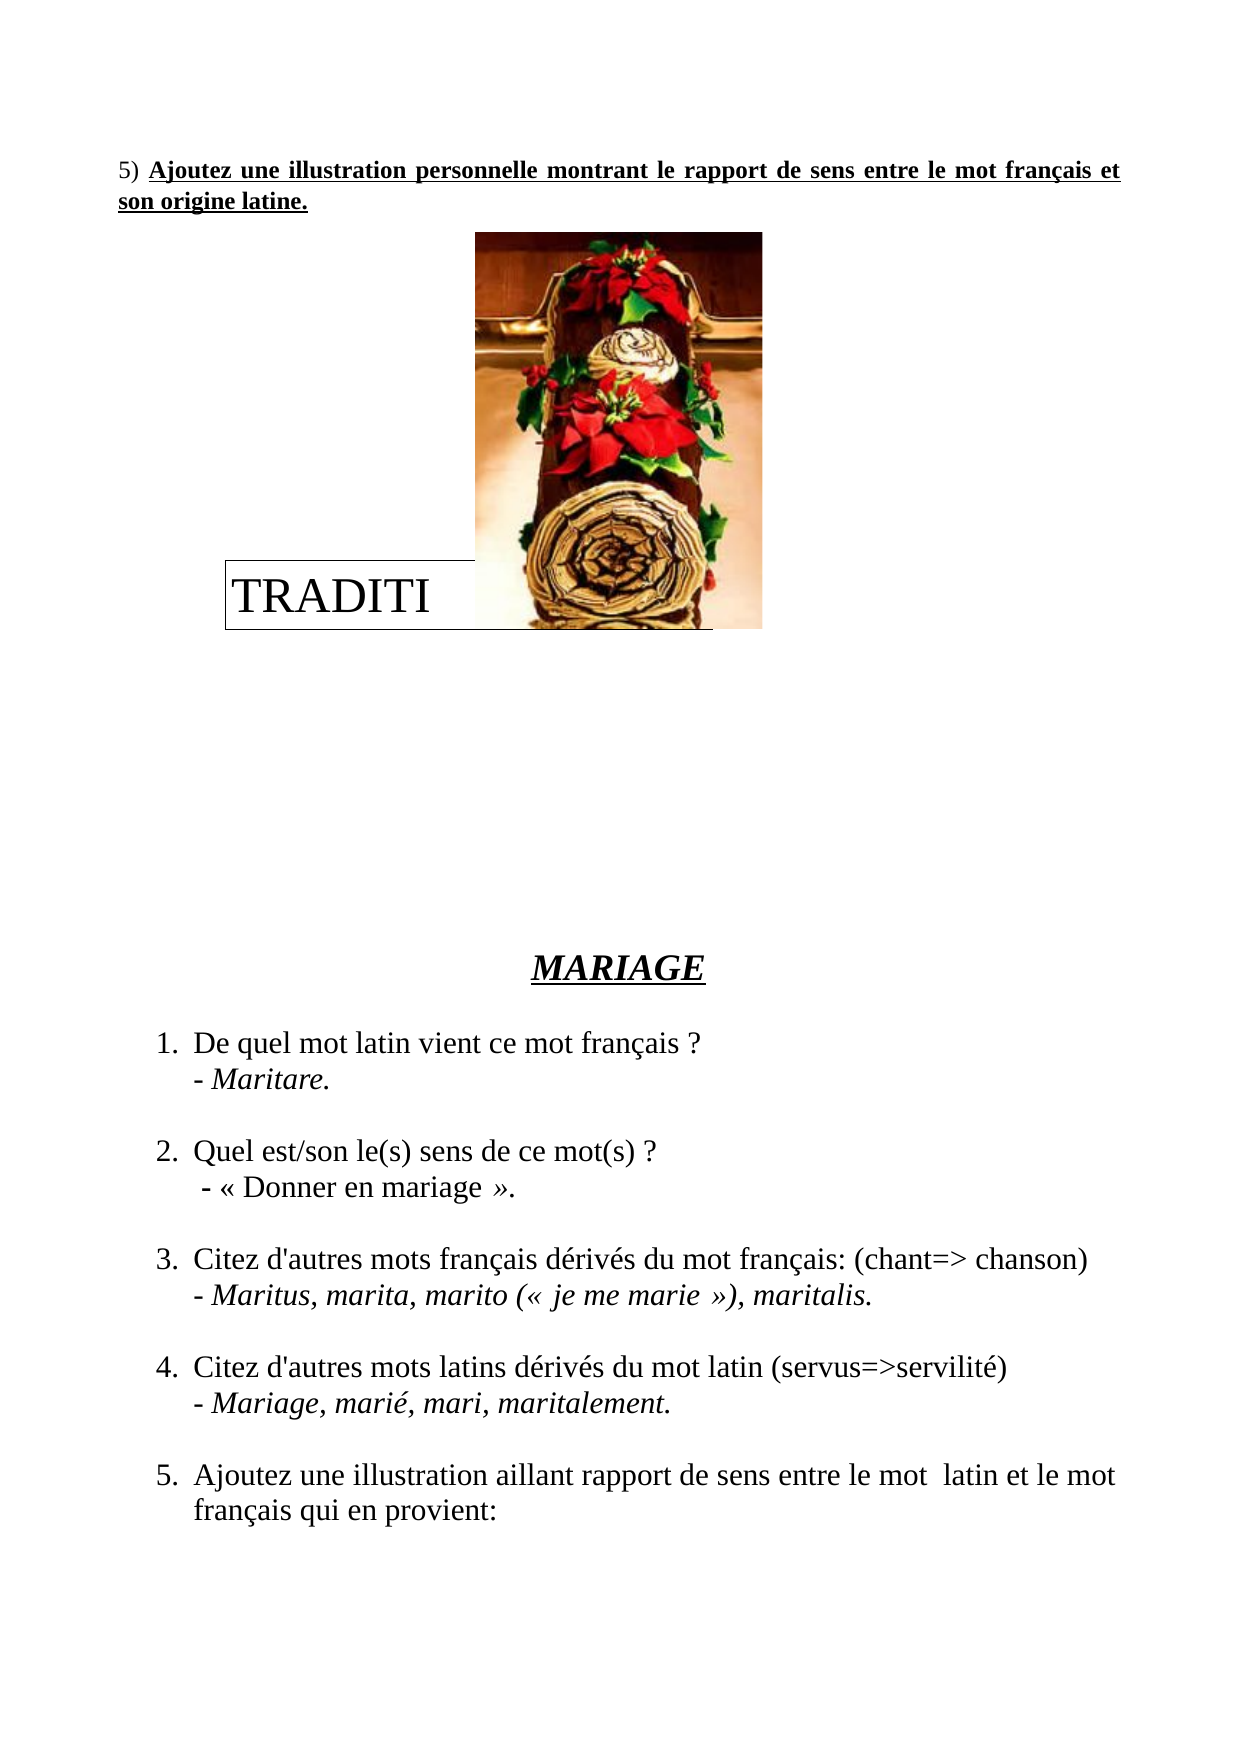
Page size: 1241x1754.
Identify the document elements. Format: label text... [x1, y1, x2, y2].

text 5) Ajoutez une illustration personnelle montrant le rapport de sens entre le mot français et son origine latine. [118, 152, 1122, 215]
list Citez d'autres mots latins dérivés du mot latin (servus=>servilité) [156, 1348, 1122, 1384]
list Ajoutez une illustration aillant rapport de sens entre le mot latin et le mot français qui en provient: [156, 1456, 1122, 1528]
text MARIAGE [118, 945, 1122, 988]
list Quel est/son le(s) sens de ce mot(s) ? [156, 1132, 1122, 1168]
list - Maritare. [156, 1060, 1122, 1096]
list - « Donner en mariage ». [156, 1168, 1122, 1204]
table_header TRADITI [226, 561, 475, 629]
picture [475, 232, 763, 629]
list - Mariage, marié, mari, maritalement. [156, 1384, 1122, 1420]
list - Maritus, marita, marito (« je me marie »), maritalis. [156, 1276, 1122, 1312]
list Citez d'autres mots français dérivés du mot français: (chant=> chanson) [156, 1240, 1122, 1276]
list De quel mot latin vient ce mot français ? [156, 1024, 1122, 1060]
